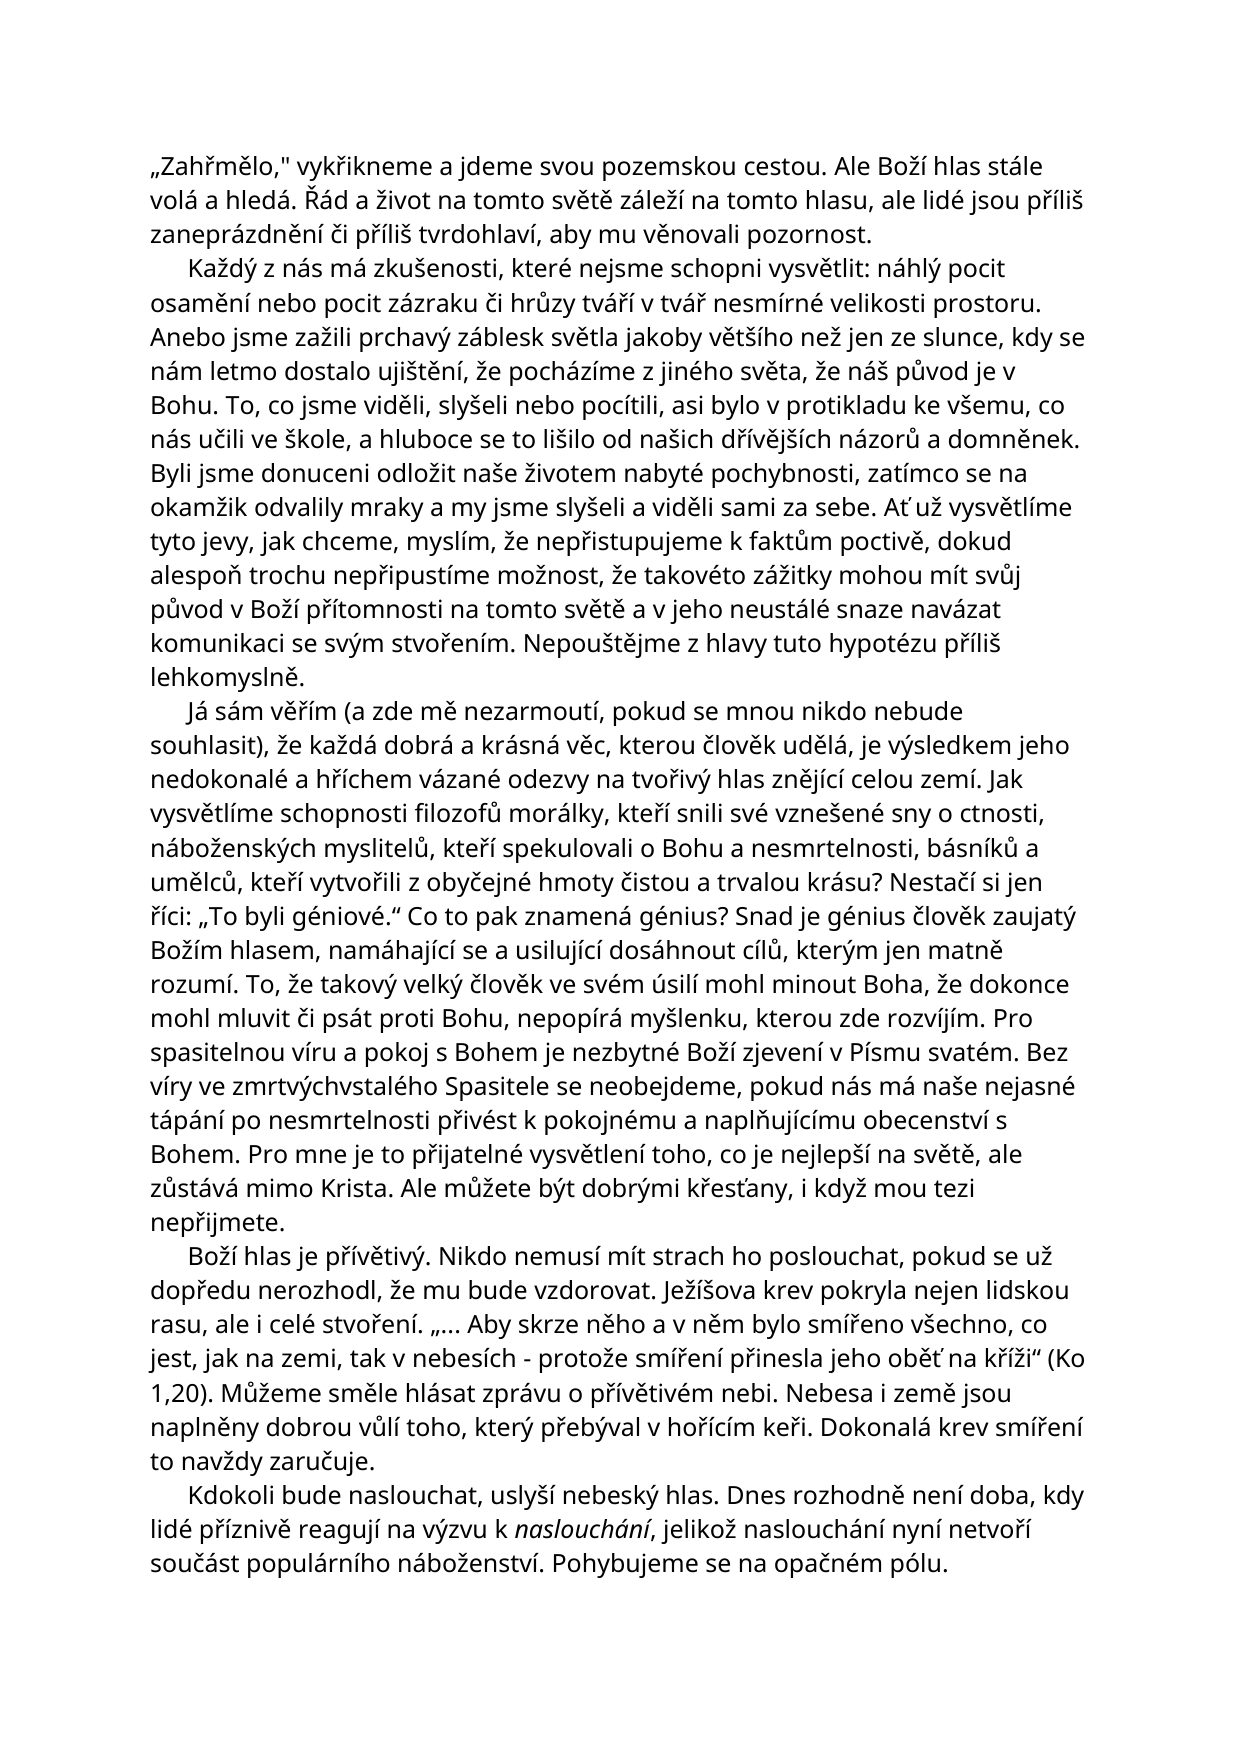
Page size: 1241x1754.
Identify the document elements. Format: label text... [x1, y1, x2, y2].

text „Zahřmělo," vykřikneme a jdeme svou pozemskou cestou. Ale Boží hlas stále volá a hledá. Řád a život na tomto světě záleží na tomto hlasu, ale lidé jsou příliš zaneprázdnění či příliš tvrdohlaví, aby mu věnovali pozornost. [150, 149, 1090, 251]
text Každý z nás má zkušenosti, které nejsme schopni vysvětlit: náhlý pocit osamění nebo pocit zázraku či hrůzy tváří v tvář nesmírné velikosti prostoru. Anebo jsme zažili prchavý záblesk světla jakoby většího než jen ze slunce, kdy se nám letmo dostalo ujištění, že pocházíme z jiného světa, že náš původ je v Bohu. To, co jsme viděli, slyšeli nebo pocítili, asi bylo v protikladu ke všemu, co nás učili ve škole, a hluboce se to lišilo od našich dřívějších názorů a domněnek. Byli jsme donuceni odložit naše životem nabyté pochybnosti, zatímco se na okamžik odvalily mraky a my jsme slyšeli a viděli sami za sebe. Ať už vysvětlíme tyto jevy, jak chceme, myslím, že nepřistupujeme k faktům poctivě, dokud alespoň trochu nepřipustíme možnost, že takovéto zážitky mohou mít svůj původ v Boží přítomnosti na tomto světě a v jeho neustálé snaze navázat komunikaci se svým stvořením. Nepouštějme z hlavy tuto hypotézu příliš lehkomyslně. [150, 251, 1090, 694]
text Já sám věřím (a zde mě nezarmoutí, pokud se mnou nikdo nebude souhlasit), že každá dobrá a krásná věc, kterou člověk udělá, je výsledkem jeho nedokonalé a hříchem vázané odezvy na tvořivý hlas znějící celou zemí. Jak vysvětlíme schopnosti filozofů morálky, kteří snili své vznešené sny o ctnosti, náboženských myslitelů, kteří spekulovali o Bohu a nesmrtelnosti, básníků a umělců, kteří vytvořili z obyčejné hmoty čistou a trvalou krásu? Nestačí si jen říci: „To byli géniové.“ Co to pak znamená génius? Snad je génius člověk zaujatý Božím hlasem, namáhající se a usilující dosáhnout cílů, kterým jen matně rozumí. To, že takový velký člověk ve svém úsilí mohl minout Boha, že dokonce mohl mluvit či psát proti Bohu, nepopírá myšlenku, kterou zde rozvíjím. Pro spasitelnou víru a pokoj s Bohem je nezbytné Boží zjevení v Písmu svatém. Bez víry ve zmrtvýchvstalého Spasitele se neobejdeme, pokud nás má naše nejasné tápání po nesmrtelnosti přivést k pokojnému a naplňujícímu obecenství s Bohem. Pro mne je to přijatelné vysvětlení toho, co je nejlepší na světě, ale zůstává mimo Krista. Ale můžete být dobrými křesťany, i když mou tezi nepřijmete. [150, 694, 1090, 1239]
text Kdokoli bude naslouchat, uslyší nebeský hlas. Dnes rozhodně není doba, kdy lidé příznivě reagují na výzvu k naslouchání, jelikož naslouchání nyní netvoří součást populárního náboženství. Pohybujeme se na opačném pólu. [150, 1477, 1090, 1579]
text Boží hlas je přívětivý. Nikdo nemusí mít strach ho poslouchat, pokud se už dopředu nerozhodl, že mu bude vzdorovat. Ježíšova krev pokryla nejen lidskou rasu, ale i celé stvoření. „... Aby skrze něho a v něm bylo smířeno všechno, co jest, jak na zemi, tak v nebesích - protože smíření přinesla jeho oběť na kříži“ (Ko 1,20). Můžeme směle hlásat zprávu o přívětivém nebi. Nebesa i země jsou naplněny dobrou vůlí toho, který přebýval v hořícím keři. Dokonalá krev smíření to navždy zaručuje. [150, 1239, 1090, 1477]
